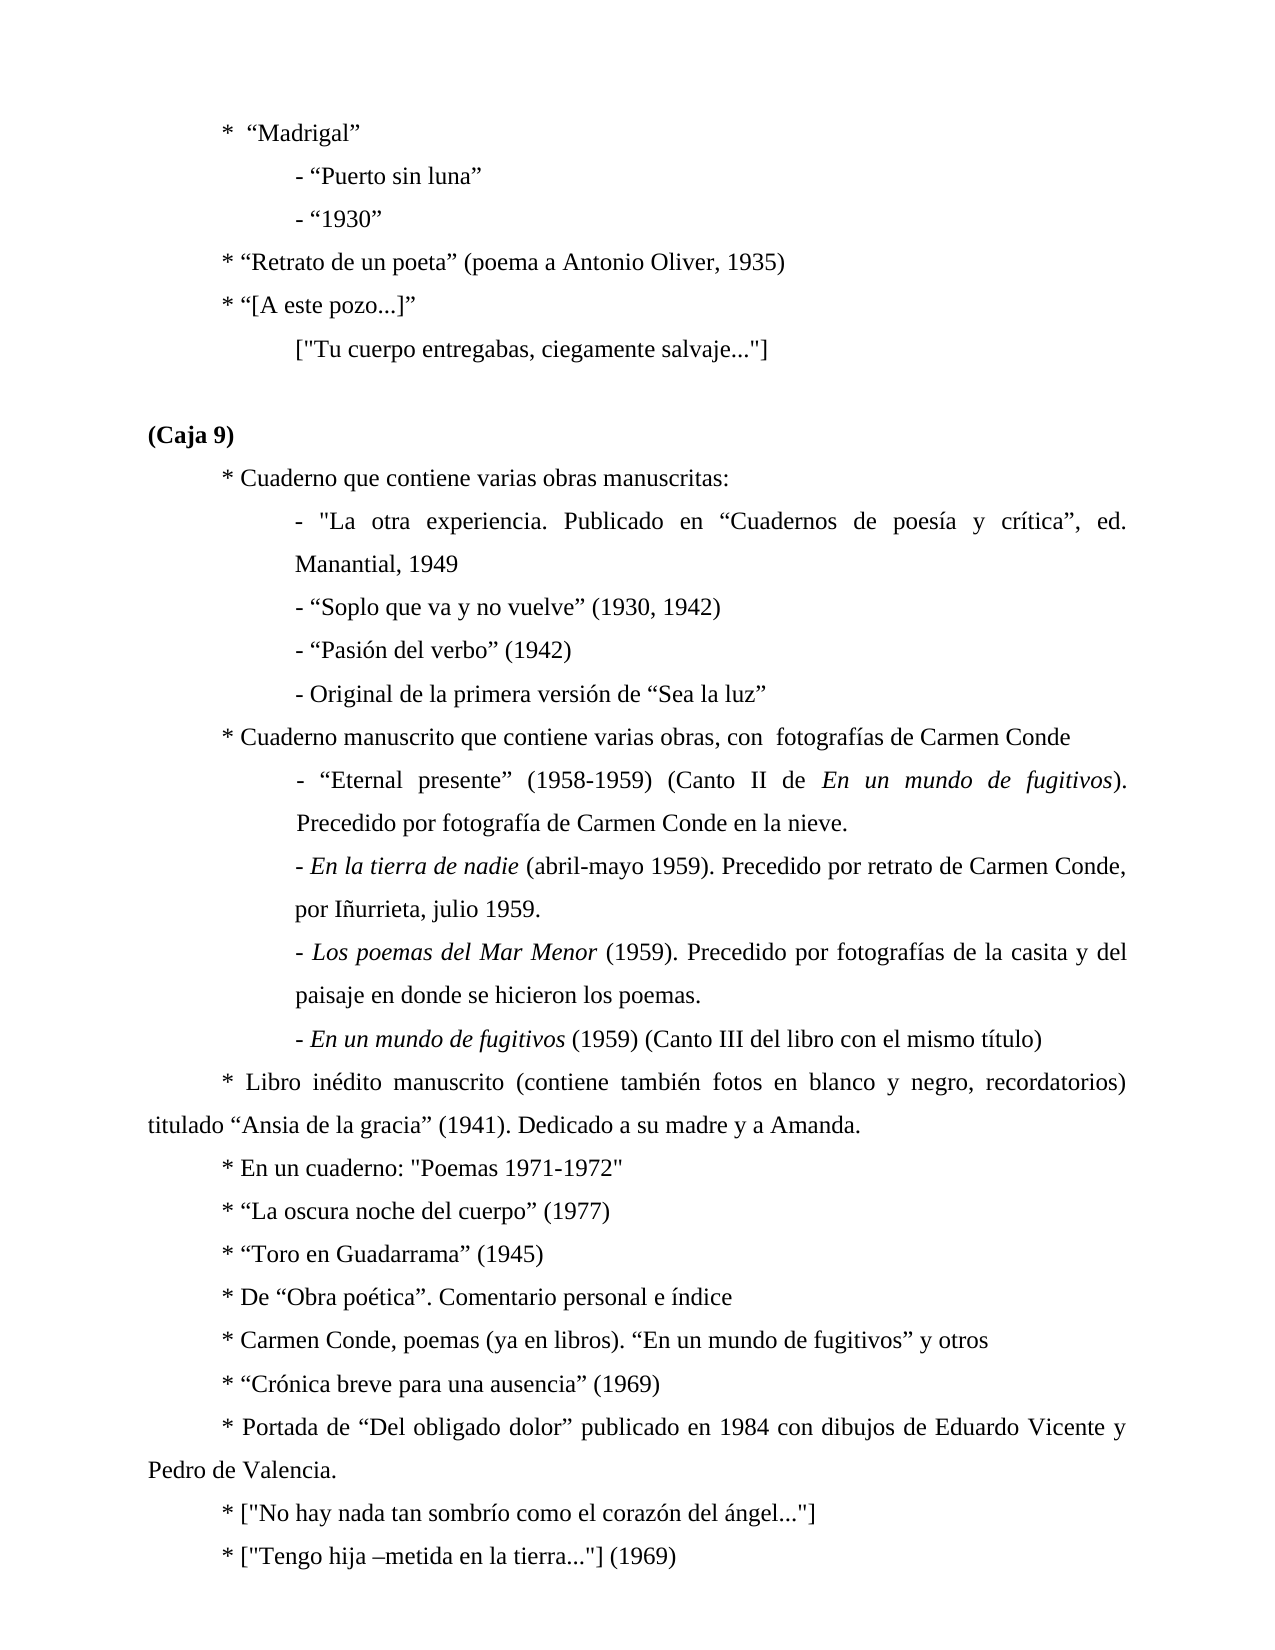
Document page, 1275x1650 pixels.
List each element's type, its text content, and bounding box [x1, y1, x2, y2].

text - “Eternal presente” (1958-1959) (Canto II de En un mundo de fugitivos). Precedido por fotografía de Carmen Conde en la nieve. [296, 765, 1127, 837]
text - Original de la primera versión de “Sea la luz” [148, 679, 1127, 707]
text - “Soplo que va y no vuelve” (1930, 1942) [148, 592, 1127, 621]
text - “1930” [148, 204, 1127, 233]
text (Caja 9) [148, 420, 1127, 449]
text * Carmen Conde, poemas (ya en libros). “En un mundo de fugitivos” y otros [148, 1326, 1127, 1354]
text * De “Obra poética”. Comentario personal e índice [148, 1282, 1127, 1311]
text * “Crónica breve para una ausencia” (1969) [148, 1369, 1127, 1397]
text * “Madrigal” [148, 118, 1127, 147]
text * “La oscura noche del cuerpo” (1977) [148, 1196, 1127, 1225]
text * “Toro en Guadarrama” (1945) [148, 1239, 1127, 1268]
text * Libro inédito manuscrito (contiene también fotos en blanco y negro, recordatorios) titulado “Ansia de la gracia” (1941). Dedicado a su madre y a Amanda. [148, 1067, 1127, 1139]
text * Cuaderno que contiene varias obras manuscritas: [148, 463, 1127, 492]
text * ["No hay nada tan sombrío como el corazón del ángel..."] [148, 1498, 1127, 1527]
text ["Tu cuerpo entregabas, ciegamente salvaje..."] [148, 334, 1127, 362]
text - Los poemas del Mar Menor (1959). Precedido por fotografías de la casita y del paisaje en donde se hicieron los poemas. [295, 937, 1127, 1009]
text * Cuaderno manuscrito que contiene varias obras, con fotografías de Carmen Conde [148, 722, 1127, 751]
text - En un mundo de fugitivos (1959) (Canto III del libro con el mismo título) [148, 1024, 1127, 1052]
text * “Retrato de un poeta” (poema a Antonio Oliver, 1935) [148, 247, 1127, 276]
text * En un cuaderno: "Poemas 1971-1972" [148, 1153, 1127, 1182]
text * Portada de “Del obligado dolor” publicado en 1984 con dibujos de Eduardo Vicente y Pedro de Valencia. [148, 1412, 1127, 1484]
text * ["Tengo hija –metida en la tierra..."] (1969) [148, 1541, 1127, 1570]
text * “[A este pozo...]” [148, 291, 1127, 319]
text - "La otra experiencia. Publicado en “Cuadernos de poesía y crítica”, ed. Manantial, 1949 [294, 506, 1127, 578]
text - “Puerto sin luna” [148, 161, 1127, 190]
text - En la tierra de nadie (abril-mayo 1959). Precedido por retrato de Carmen Conde, por Iñurrieta, julio 1959. [294, 851, 1127, 923]
text - “Pasión del verbo” (1942) [148, 636, 1127, 664]
